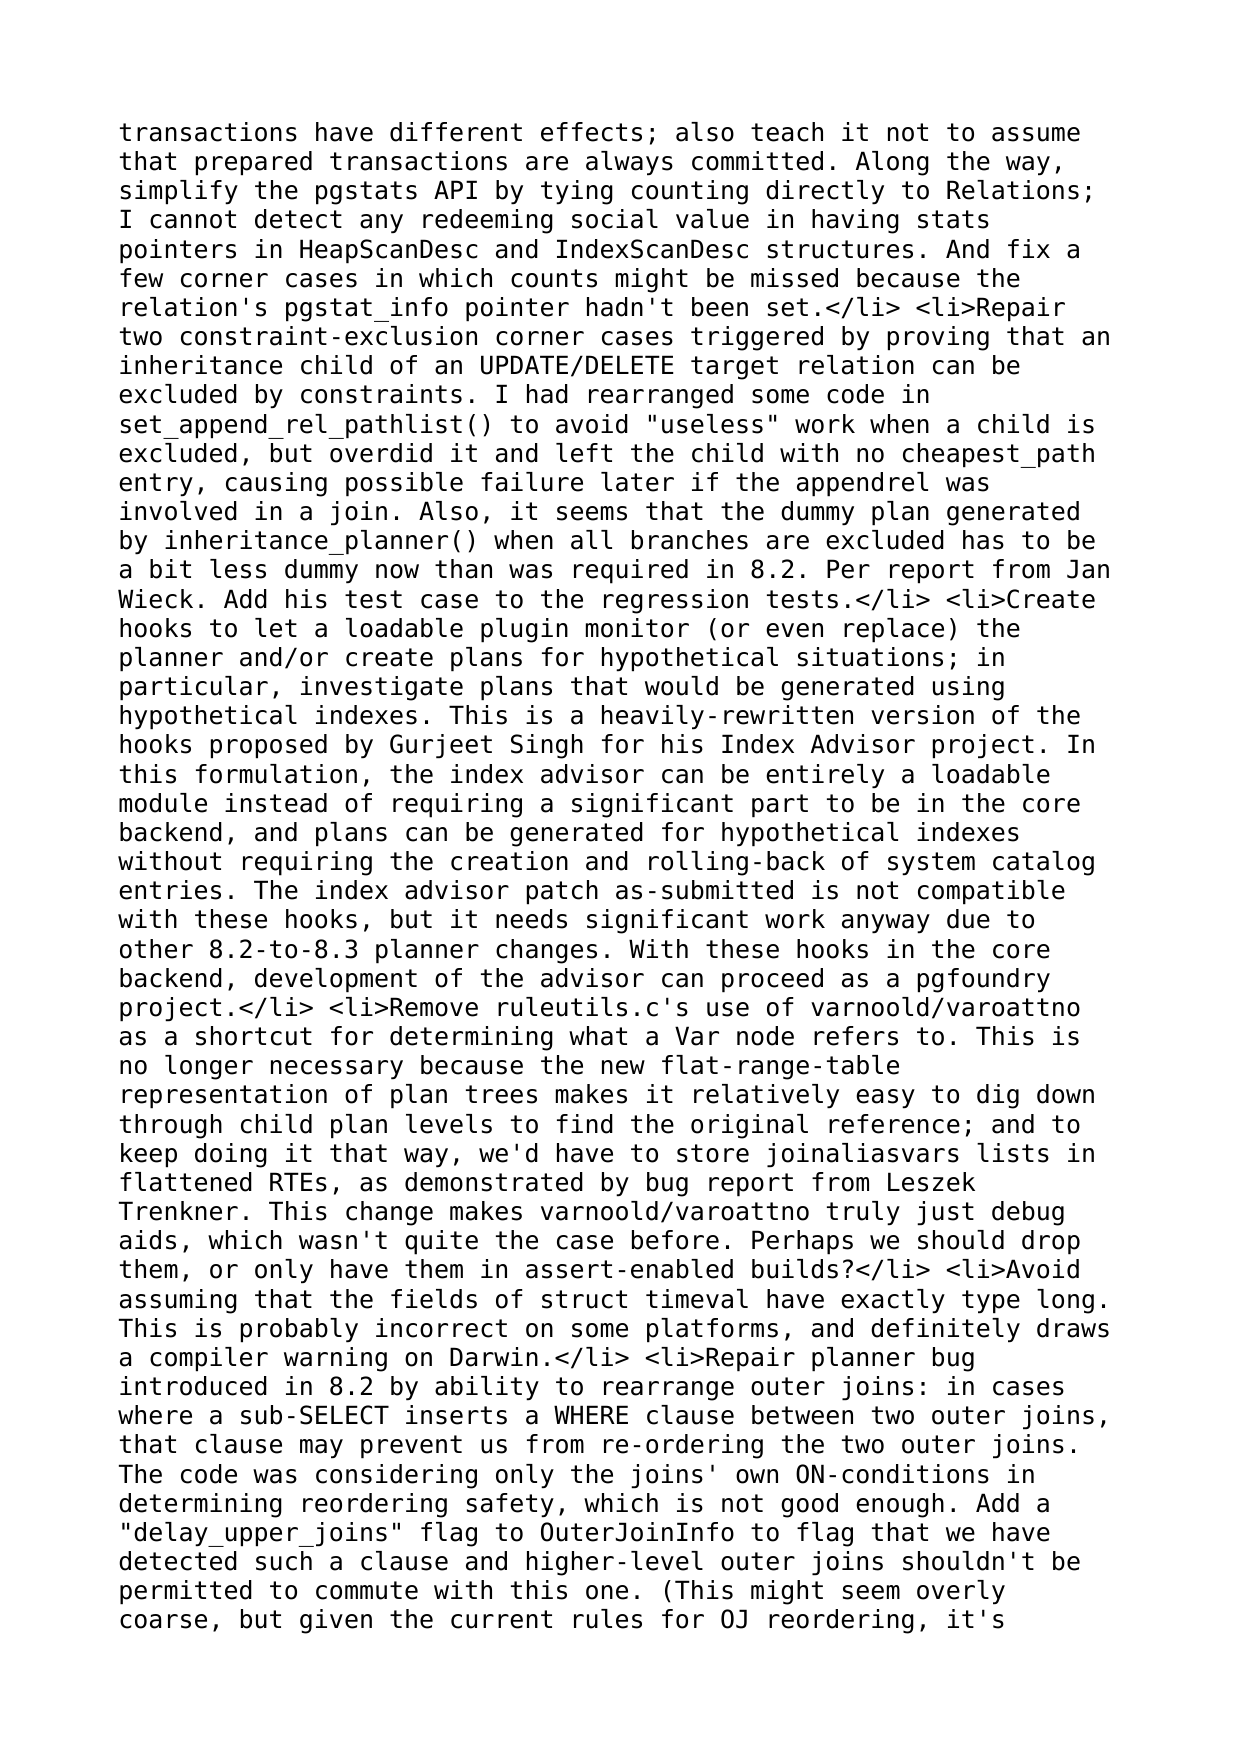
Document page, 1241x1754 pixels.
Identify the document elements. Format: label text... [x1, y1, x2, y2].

text transactions have different effects; also teach it not to assume that prepared transactions are always committed. Along the way, simplify the pgstats API by tying counting directly to Relations; I cannot detect any redeeming social value in having stats pointers in HeapScanDesc and IndexScanDesc structures. And fix a few corner cases in which counts might be missed because the relation's pgstat_info pointer hadn't been set.</li> <li>Repair two constraint-exclusion corner cases triggered by proving that an inheritance child of an UPDATE/DELETE target relation can be excluded by constraints. I had rearranged some code in set_append_rel_pathlist() to avoid "useless" work when a child is excluded, but overdid it and left the child with no cheapest_path entry, causing possible failure later if the appendrel was involved in a join. Also, it seems that the dummy plan generated by inheritance_planner() when all branches are excluded has to be a bit less dummy now than was required in 8.2. Per report from Jan Wieck. Add his test case to the regression tests.</li> <li>Create hooks to let a loadable plugin monitor (or even replace) the planner and/or create plans for hypothetical situations; in particular, investigate plans that would be generated using hypothetical indexes. This is a heavily-rewritten version of the hooks proposed by Gurjeet Singh for his Index Advisor project. In this formulation, the index advisor can be entirely a loadable module instead of requiring a significant part to be in the core backend, and plans can be generated for hypothetical indexes without requiring the creation and rolling-back of system catalog entries. The index advisor patch as-submitted is not compatible with these hooks, but it needs significant work anyway due to other 8.2-to-8.3 planner changes. With these hooks in the core backend, development of the advisor can proceed as a pgfoundry project.</li> <li>Remove ruleutils.c's use of varnoold/varoattno as a shortcut for determining what a Var node refers to. This is no longer necessary because the new flat-range-table representation of plan trees makes it relatively easy to dig down through child plan levels to find the original reference; and to keep doing it that way, we'd have to store joinaliasvars lists in flattened RTEs, as demonstrated by bug report from Leszek Trenkner. This change makes varnoold/varoattno truly just debug aids, which wasn't quite the case before. Perhaps we should drop them, or only have them in assert-enabled builds?</li> <li>Avoid assuming that the fields of struct timeval have exactly type long. This is probably incorrect on some platforms, and definitely draws a compiler warning on Darwin.</li> <li>Repair planner bug introduced in 8.2 by ability to rearrange outer joins: in cases where a sub-SELECT inserts a WHERE clause between two outer joins, that clause may prevent us from re-ordering the two outer joins. The code was considering only the joins' own ON-conditions in determining reordering safety, which is not good enough. Add a "delay_upper_joins" flag to OuterJoinInfo to flag that we have detected such a clause and higher-level outer joins shouldn't be permitted to commute with this one. (This might seem overly coarse, but given the current rules for OJ reordering, it's [118, 118, 1122, 1635]
